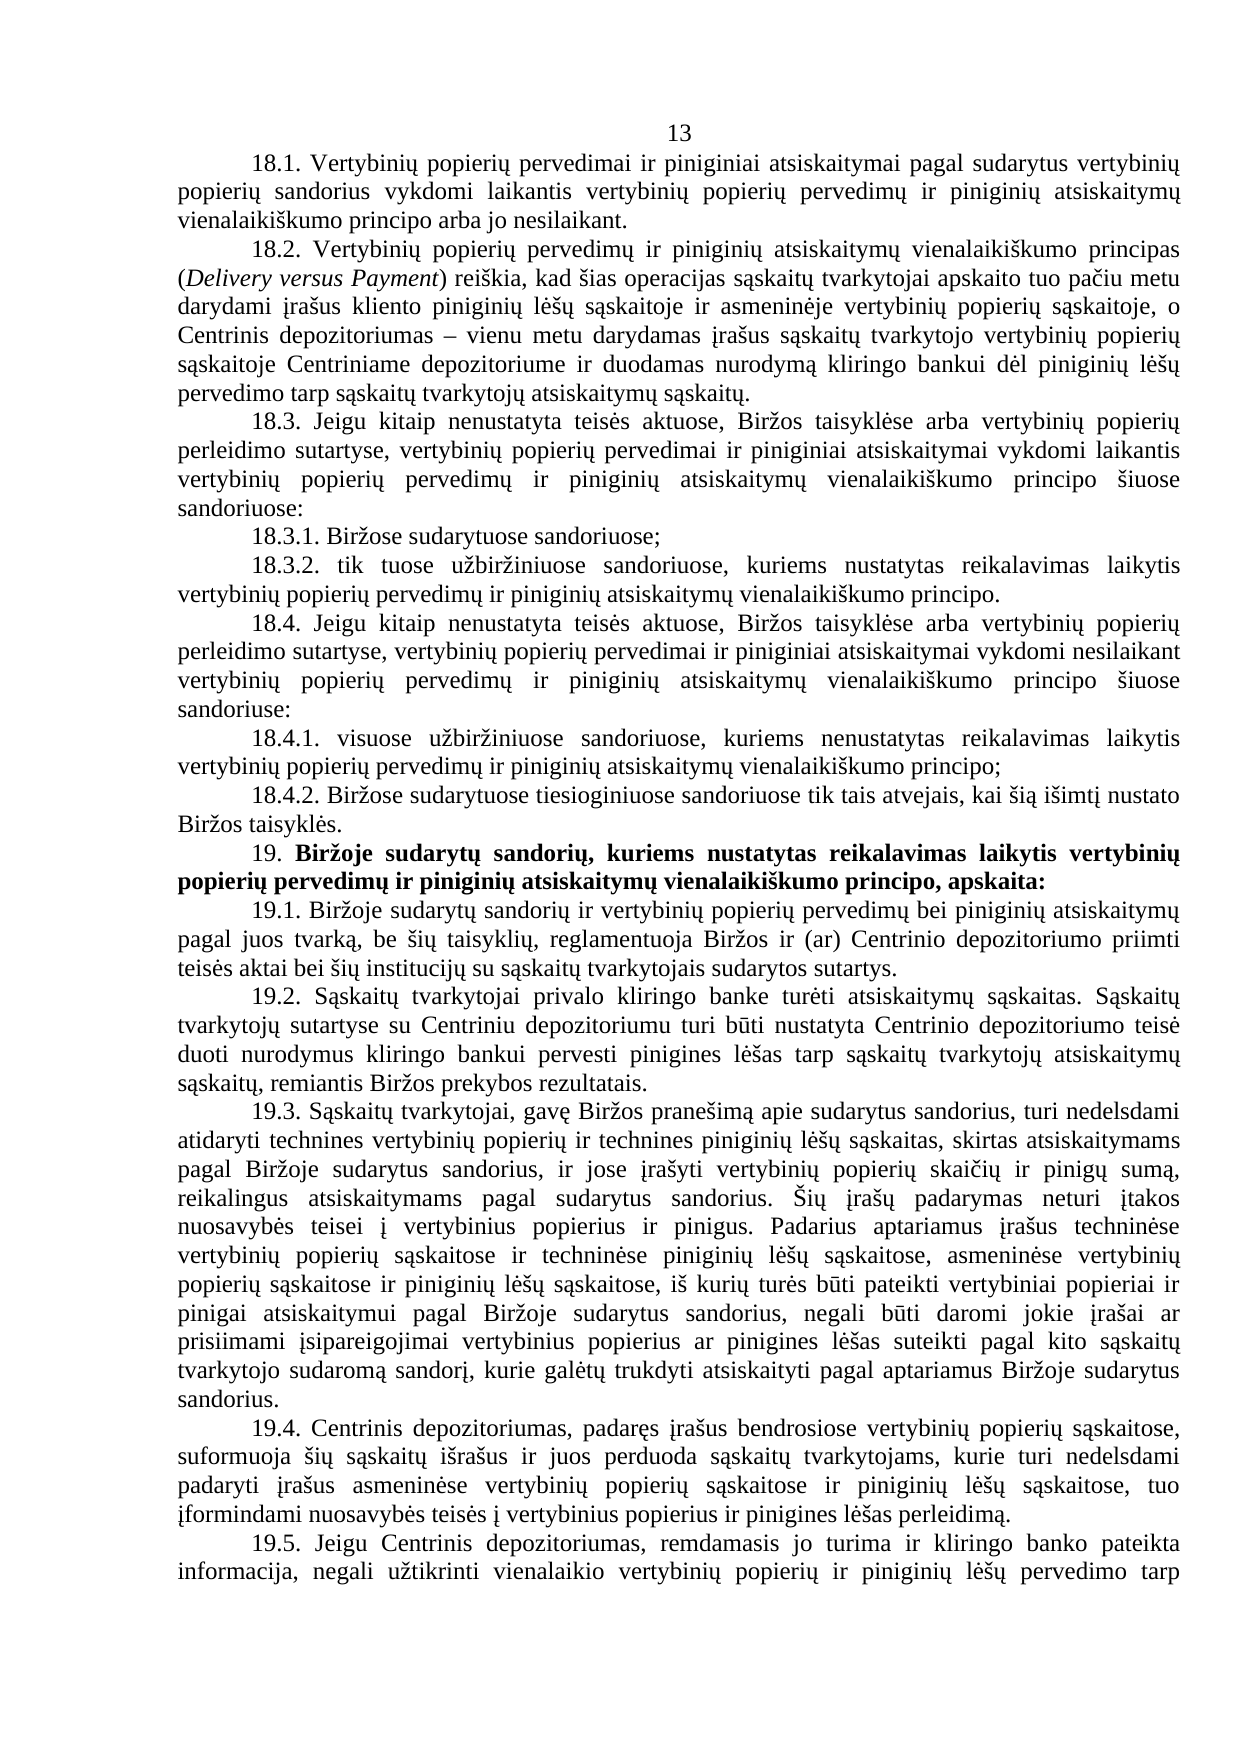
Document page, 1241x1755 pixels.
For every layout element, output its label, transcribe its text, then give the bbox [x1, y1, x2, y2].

text 19.4. Centrinis depozitoriumas, padaręs įrašus bendrosiose vertybinių popierių sąskaitose, suformuoja šių sąskaitų išrašus ir juos perduoda sąskaitų tvarkytojams, kurie turi nedelsdami padaryti įrašus asmeninėse vertybinių popierių sąskaitose ir piniginių lėšų sąskaitose, tuo įformindami nuosavybės teisės į vertybinius popierius ir pinigines lėšas perleidimą. [177, 1413, 1181, 1528]
text 18.4. Jeigu kitaip nenustatyta teisės aktuose, Biržos taisyklėse arba vertybinių popierių perleidimo sutartyse, vertybinių popierių pervedimai ir piniginiai atsiskaitymai vykdomi nesilaikant vertybinių popierių pervedimų ir piniginių atsiskaitymų vienalaikiškumo principo šiuose sandoriuse: [177, 608, 1181, 723]
text 18.2. Vertybinių popierių pervedimų ir piniginių atsiskaitymų vienalaikiškumo principas (Delivery versus Payment) reiškia, kad šias operacijas sąskaitų tvarkytojai apskaito tuo pačiu metu darydami įrašus kliento piniginių lėšų sąskaitoje ir asmeninėje vertybinių popierių sąskaitoje, o Centrinis depozitoriumas – vienu metu darydamas įrašus sąskaitų tvarkytojo vertybinių popierių sąskaitoje Centriniame depozitoriume ir duodamas nurodymą kliringo bankui dėl piniginių lėšų pervedimo tarp sąskaitų tvarkytojų atsiskaitymų sąskaitų. [177, 234, 1181, 406]
text 18.3.2. tik tuose užbiržiniuose sandoriuose, kuriems nustatytas reikalavimas laikytis vertybinių popierių pervedimų ir piniginių atsiskaitymų vienalaikiškumo principo. [177, 550, 1181, 608]
text 18.3. Jeigu kitaip nenustatyta teisės aktuose, Biržos taisyklėse arba vertybinių popierių perleidimo sutartyse, vertybinių popierių pervedimai ir piniginiai atsiskaitymai vykdomi laikantis vertybinių popierių pervedimų ir piniginių atsiskaitymų vienalaikiškumo principo šiuose sandoriuose: [177, 406, 1181, 521]
text 19.3. Sąskaitų tvarkytojai, gavę Biržos pranešimą apie sudarytus sandorius, turi nedelsdami atidaryti technines vertybinių popierių ir technines piniginių lėšų sąskaitas, skirtas atsiskaitymams pagal Biržoje sudarytus sandorius, ir jose įrašyti vertybinių popierių skaičių ir pinigų sumą, reikalingus atsiskaitymams pagal sudarytus sandorius. Šių įrašų padarymas neturi įtakos nuosavybės teisei į vertybinius popierius ir pinigus. Padarius aptariamus įrašus techninėse vertybinių popierių sąskaitose ir techninėse piniginių lėšų sąskaitose, asmeninėse vertybinių popierių sąskaitose ir piniginių lėšų sąskaitose, iš kurių turės būti pateikti vertybiniai popieriai ir pinigai atsiskaitymui pagal Biržoje sudarytus sandorius, negali būti daromi jokie įrašai ar prisiimami įsipareigojimai vertybinius popierius ar pinigines lėšas suteikti pagal kito sąskaitų tvarkytojo sudaromą sandorį, kurie galėtų trukdyti atsiskaityti pagal aptariamus Biržoje sudarytus sandorius. [177, 1096, 1181, 1413]
text 19.5. Jeigu Centrinis depozitoriumas, remdamasis jo turima ir kliringo banko pateikta informacija, negali užtikrinti vienalaikio vertybinių popierių ir piniginių lėšų pervedimo tarp [177, 1528, 1181, 1585]
text 19.2. Sąskaitų tvarkytojai privalo kliringo banke turėti atsiskaitymų sąskaitas. Sąskaitų tvarkytojų sutartyse su Centriniu depozitoriumu turi būti nustatyta Centrinio depozitoriumo teisė duoti nurodymus kliringo bankui pervesti pinigines lėšas tarp sąskaitų tvarkytojų atsiskaitymų sąskaitų, remiantis Biržos prekybos rezultatais. [177, 981, 1181, 1096]
text 18.3.1. Biržose sudarytuose sandoriuose; [177, 521, 1181, 550]
text 19. Biržoje sudarytų sandorių, kuriems nustatytas reikalavimas laikytis vertybinių popierių pervedimų ir piniginių atsiskaitymų vienalaikiškumo principo, apskaita: [177, 838, 1181, 895]
text 18.1. Vertybinių popierių pervedimai ir piniginiai atsiskaitymai pagal sudarytus vertybinių popierių sandorius vykdomi laikantis vertybinių popierių pervedimų ir piniginių atsiskaitymų vienalaikiškumo principo arba jo nesilaikant. [177, 148, 1181, 234]
text 19.1. Biržoje sudarytų sandorių ir vertybinių popierių pervedimų bei piniginių atsiskaitymų pagal juos tvarką, be šių taisyklių, reglamentuoja Biržos ir (ar) Centrinio depozitoriumo priimti teisės aktai bei šių institucijų su sąskaitų tvarkytojais sudarytos sutartys. [177, 895, 1181, 981]
text 18.4.2. Biržose sudarytuose tiesioginiuose sandoriuose tik tais atvejais, kai šią išimtį nustato Biržos taisyklės. [177, 780, 1181, 838]
text 18.4.1. visuose užbiržiniuose sandoriuose, kuriems nenustatytas reikalavimas laikytis vertybinių popierių pervedimų ir piniginių atsiskaitymų vienalaikiškumo principo; [177, 723, 1181, 780]
